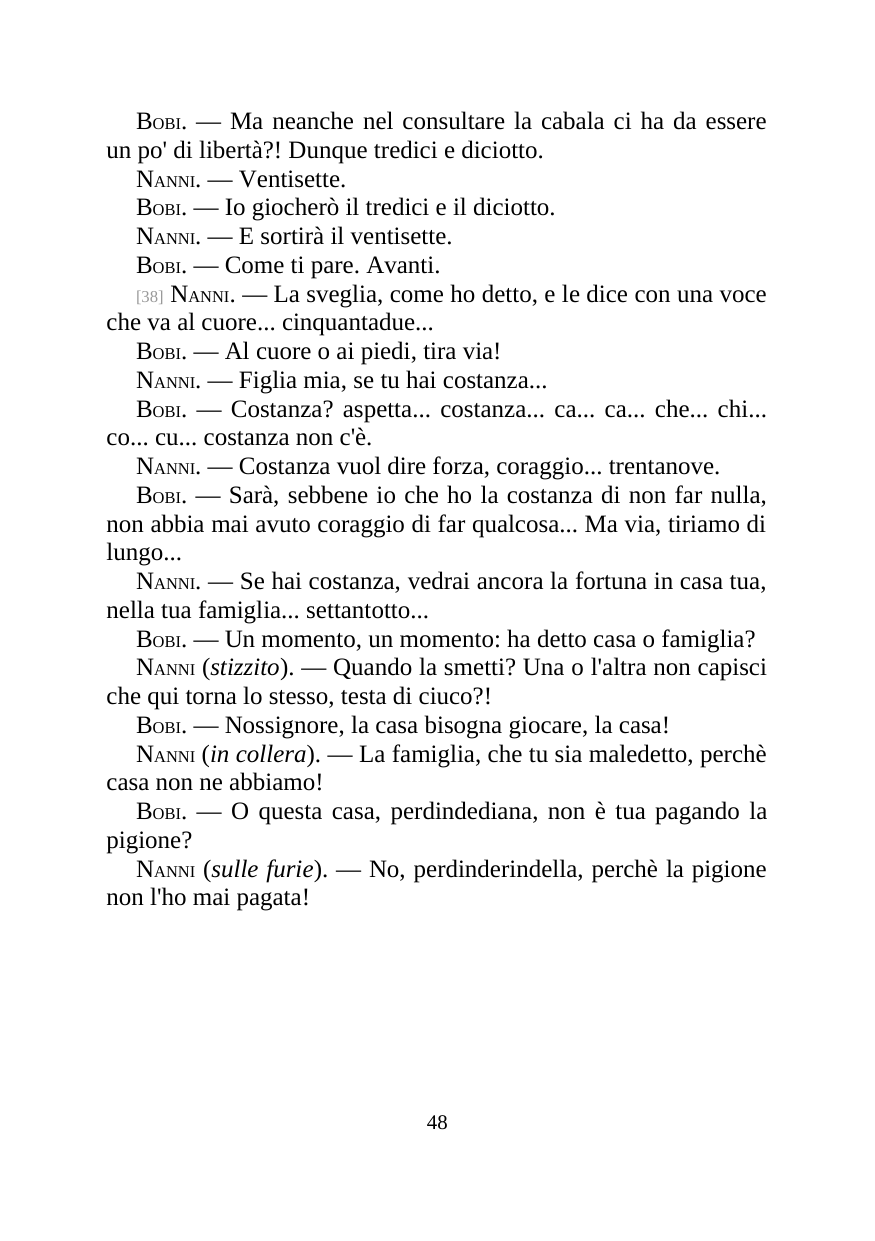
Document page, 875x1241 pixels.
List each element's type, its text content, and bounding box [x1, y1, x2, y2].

text Bobi. — O questa casa, perdindediana, non è tua pagando la pigione? [106, 796, 768, 854]
text [38] Nanni. — La sveglia, come ho detto, e le dice con una voce che va al cuore... cinquantadue... [106, 279, 768, 336]
text Bobi. — Un momento, un momento: ha detto casa o famiglia? [106, 624, 768, 652]
text Bobi. — Sarà, sebbene io che ho la costanza di non far nulla, non abbia mai avuto coraggio di far qualcosa... Ma via, tiriamo di lungo... [106, 480, 768, 566]
text Nanni. — Se hai costanza, vedrai ancora la fortuna in casa tua, nella tua famiglia... settantotto... [106, 566, 768, 624]
text Bobi. — Ma neanche nel consultare la cabala ci ha da essere un po' di libertà?! Dunque tredici e diciotto. [106, 106, 768, 164]
text Bobi. — Al cuore o ai piedi, tira via! [106, 336, 768, 365]
text Nanni. — Costanza vuol dire forza, coraggio... trentanove. [106, 451, 768, 480]
text Nanni. — Ventisette. [106, 164, 768, 192]
text Nanni. — E sortirà il ventisette. [106, 221, 768, 250]
text Nanni (stizzito). — Quando la smetti? Una o l'altra non capisci che qui torna lo stesso, testa di ciuco?! [106, 652, 768, 710]
text Nanni (sulle furie). — No, perdinderindella, perchè la pigione non l'ho mai pagata! [106, 854, 768, 911]
text Bobi. — Come ti pare. Avanti. [106, 250, 768, 279]
text Bobi. — Io giocherò il tredici e il diciotto. [106, 192, 768, 221]
text Nanni. — Figlia mia, se tu hai costanza... [106, 365, 768, 394]
text Bobi. — Costanza? aspetta... costanza... ca... ca... che... chi... co... cu... costanza non c'è. [106, 394, 768, 451]
text Nanni (in collera). — La famiglia, che tu sia maledetto, perchè casa non ne abbiamo! [106, 739, 768, 796]
text Bobi. — Nossignore, la casa bisogna giocare, la casa! [106, 710, 768, 739]
